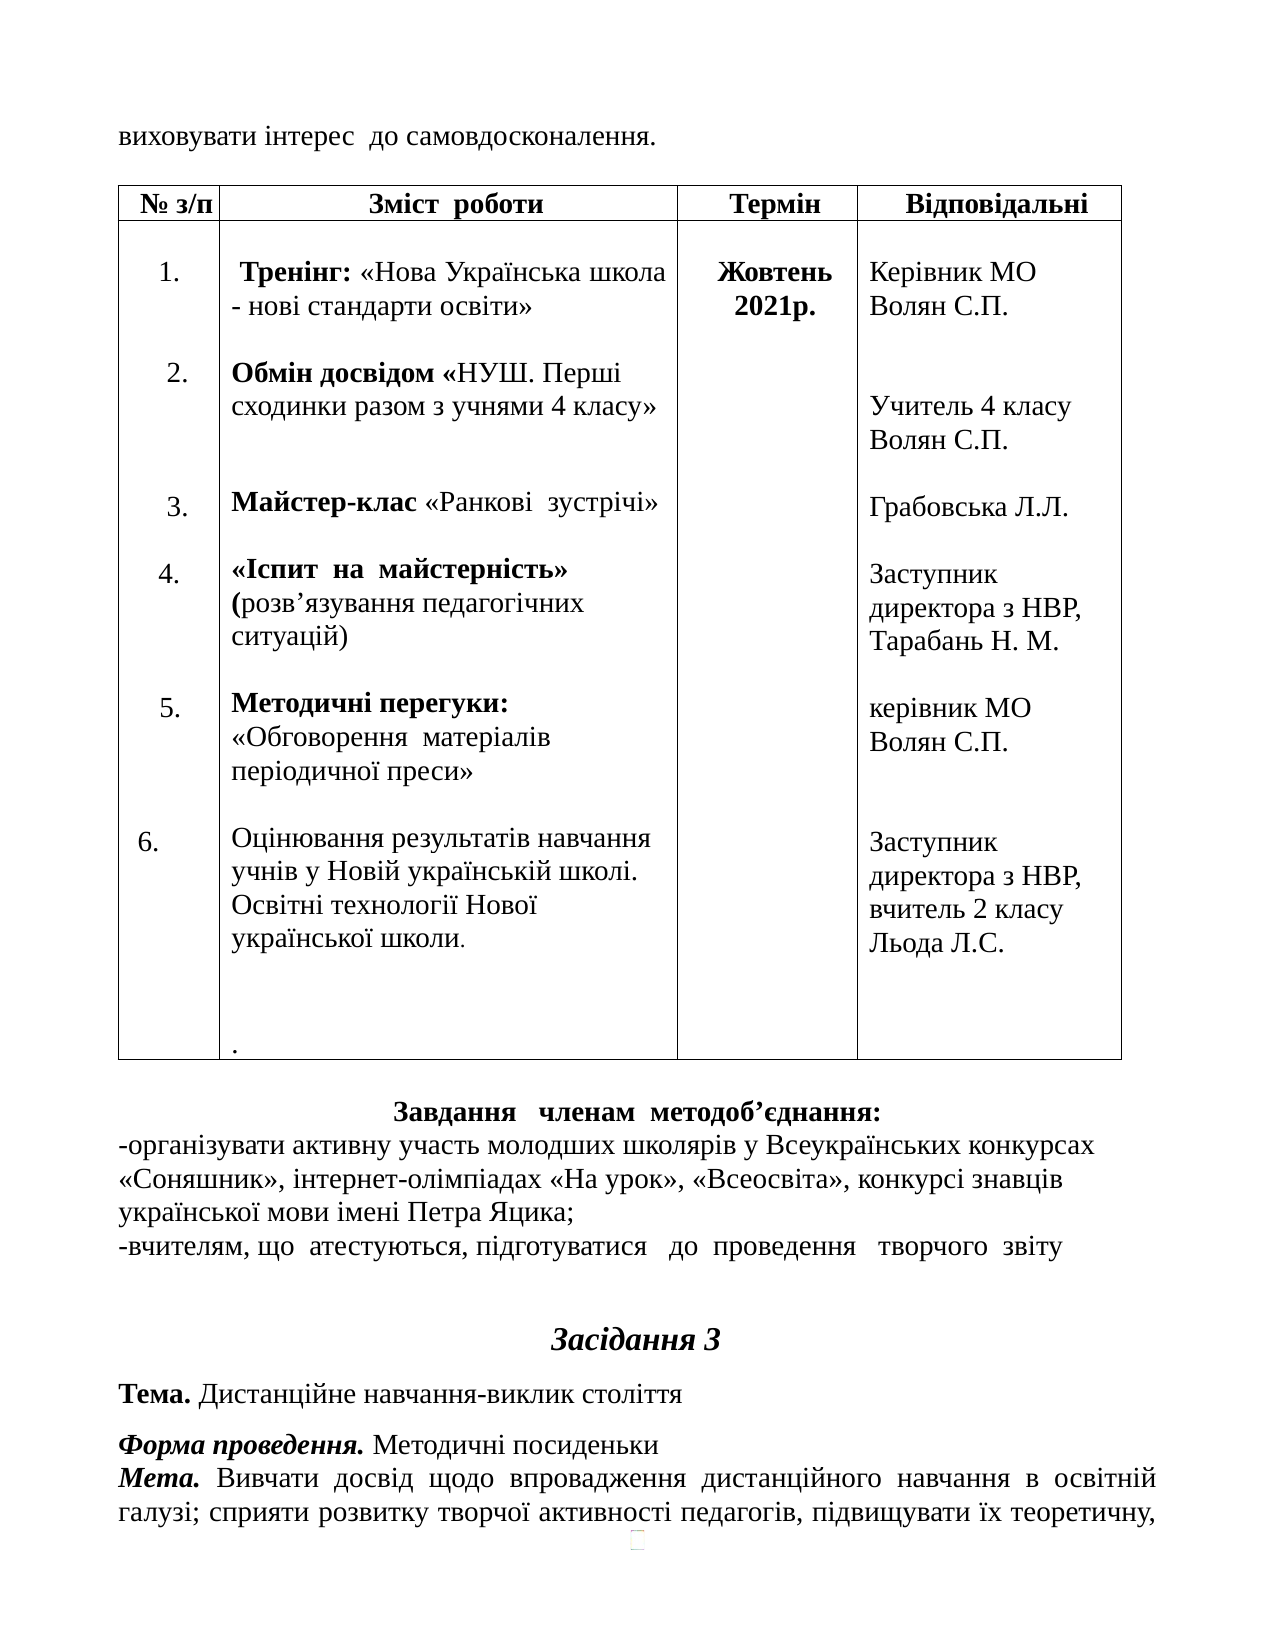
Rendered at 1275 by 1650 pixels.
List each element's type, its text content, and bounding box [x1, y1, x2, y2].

table_cell Керівник МО Волян С.П. Учитель 4 класу Волян С.П. Грабовська Л.Л. Заступник директора з НВР, Тарабань Н. М. керівник МО Волян С.П. Заступник директора з НВР, вчитель 2 класу Льода Л.С. [858, 221, 1121, 1059]
text Мета. Вивчати досвід щодо впровадження дистанційного навчання в освітній галузі; сприяти розвитку творчої активності педагогів, підвищувати їх теоретичну, [118, 1461, 1157, 1528]
list вчителям, що атестуються, підготуватися до проведення творчого звіту [118, 1228, 1157, 1262]
table_cell 1. 2. 3. 4. 5. 6. [119, 221, 219, 1059]
text виховувати інтерес до самовдосконалення. [118, 118, 1157, 152]
text Завдання членам методоб’єднання: [118, 1094, 1157, 1127]
table_header Відповідальні [858, 186, 1121, 220]
picture [630, 1530, 645, 1550]
text Засідання 3 [118, 1319, 1157, 1357]
table_header Термін [678, 186, 857, 220]
text Форма проведення. Методичні посиденьки [118, 1427, 1157, 1461]
text Тема. Дистанційне навчання-виклик століття [118, 1377, 1157, 1410]
table_header Зміст роботи [220, 186, 677, 220]
table_header № з/п [119, 186, 219, 220]
table_cell Тренінг: «Нова Українська школа - нові стандарти освіти» Обмін досвідом «НУШ. Перші сходинки разом з учнями 4 класу» Майстер-клас «Ранкові зустрічі» «Іспит на майстерність» (розв’язування педагогічних ситуацій) Методичні перегуки: «Обговорення матеріалів періодичної преси» Оцінювання результатів навчання учнів у Новій українській школі. Освітні технології Нової української школи. . [220, 221, 677, 1059]
table_cell Жовтень 2021р. [678, 221, 857, 1059]
list організувати активну участь молодших школярів у Всеукраїнських конкурсах «Соняшник», інтернет-олімпіадах «На урок», «Всеосвіта», конкурсі знавців української мови імені Петра Яцика; [118, 1127, 1157, 1228]
